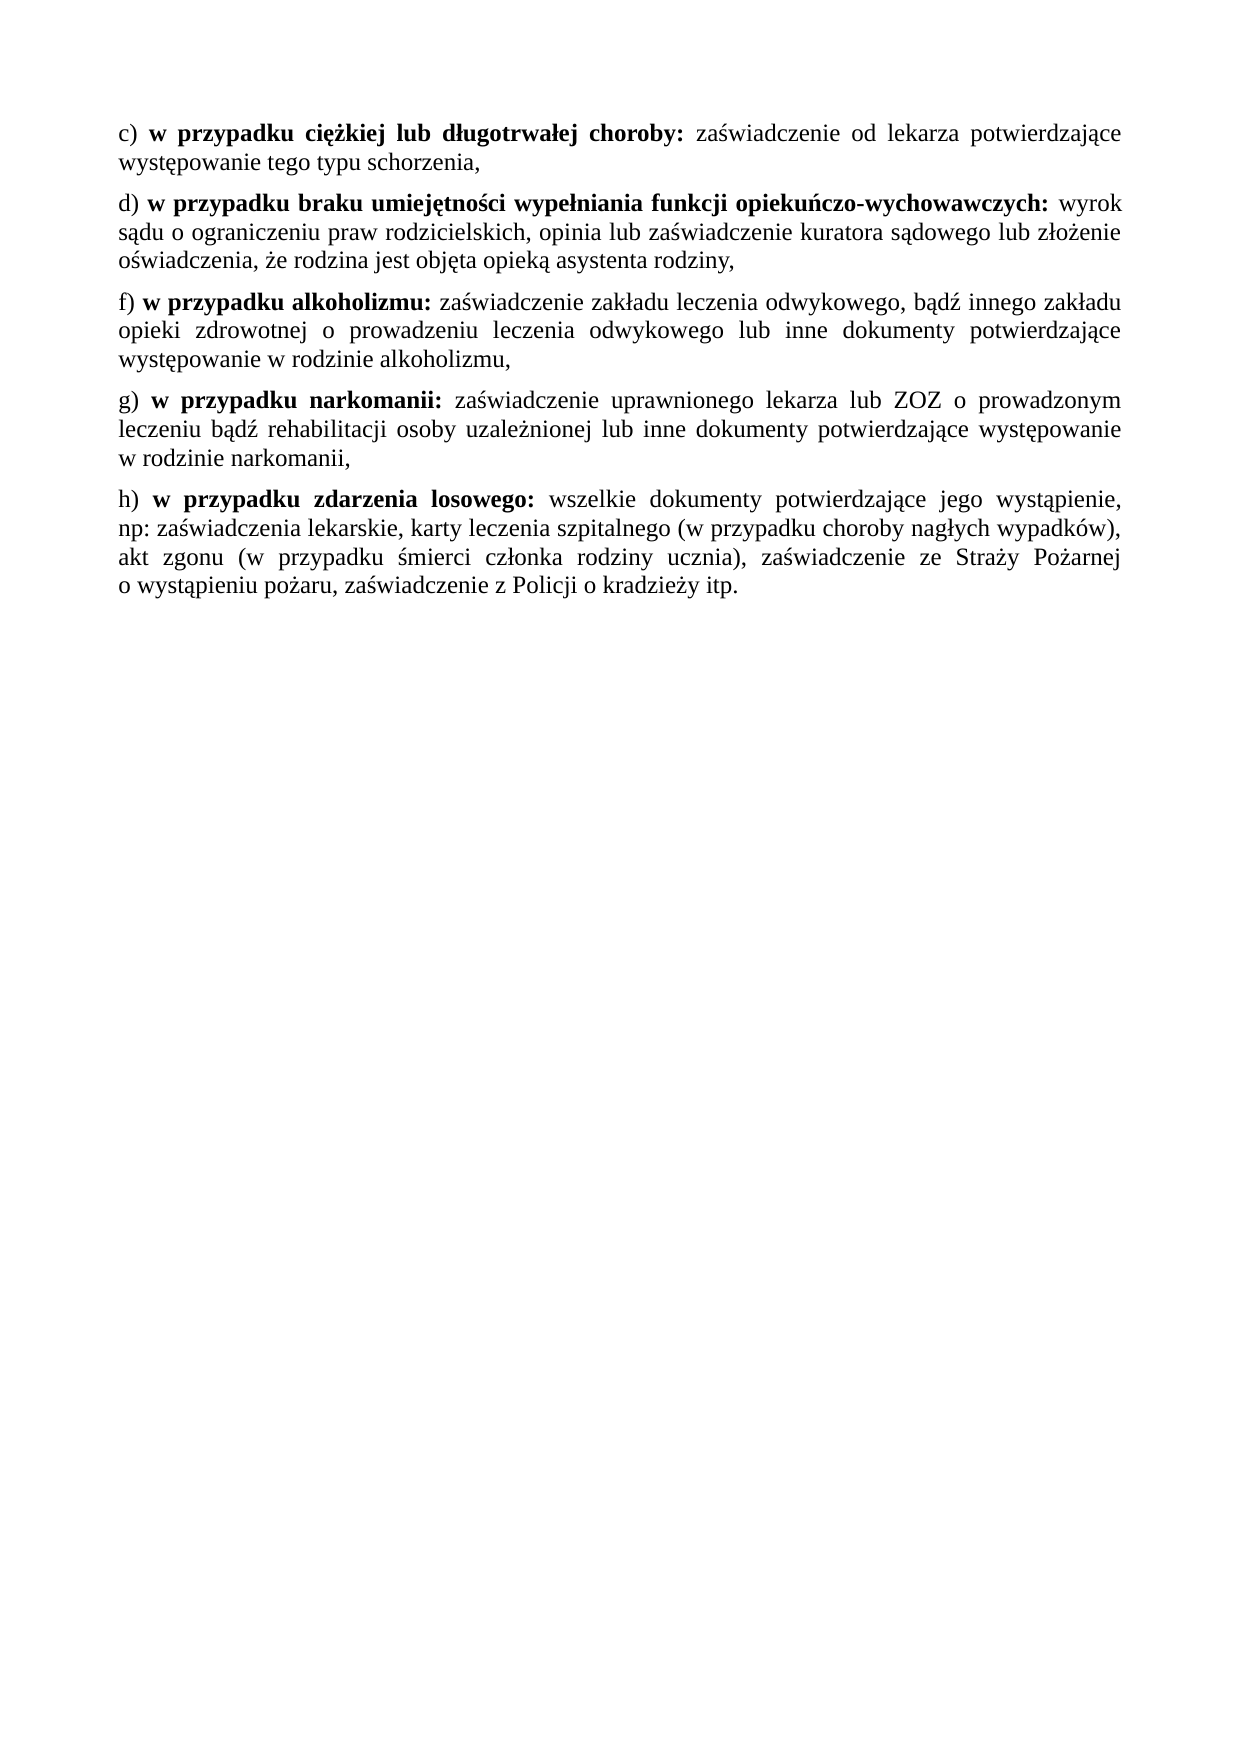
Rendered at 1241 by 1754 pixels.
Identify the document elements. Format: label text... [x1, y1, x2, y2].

text h) w przypadku zdarzenia losowego: wszelkie dokumenty potwierdzające jego wystąpienie, np: zaświadczenia lekarskie, karty leczenia szpitalnego (w przypadku choroby nagłych wypadków), akt zgonu (w przypadku śmierci członka rodziny ucznia), zaświadczenie ze Straży Pożarnej o wystąpieniu pożaru, zaświadczenie z Policji o kradzieży itp. [118, 484, 1122, 599]
text f) w przypadku alkoholizmu: zaświadczenie zakładu leczenia odwykowego, bądź innego zakładu opieki zdrowotnej o prowadzeniu leczenia odwykowego lub inne dokumenty potwierdzające występowanie w rodzinie alkoholizmu, [118, 287, 1122, 373]
text d) w przypadku braku umiejętności wypełniania funkcji opiekuńczo-wychowawczych: wyrok sądu o ograniczeniu praw rodzicielskich, opinia lub zaświadczenie kuratora sądowego lub złożenie oświadczenia, że rodzina jest objęta opieką asystenta rodziny, [118, 188, 1122, 274]
text c) w przypadku ciężkiej lub długotrwałej choroby: zaświadczenie od lekarza potwierdzające występowanie tego typu schorzenia, [118, 118, 1122, 176]
text g) w przypadku narkomanii: zaświadczenie uprawnionego lekarza lub ZOZ o prowadzonym leczeniu bądź rehabilitacji osoby uzależnionej lub inne dokumenty potwierdzające występowanie w rodzinie narkomanii, [118, 386, 1122, 472]
